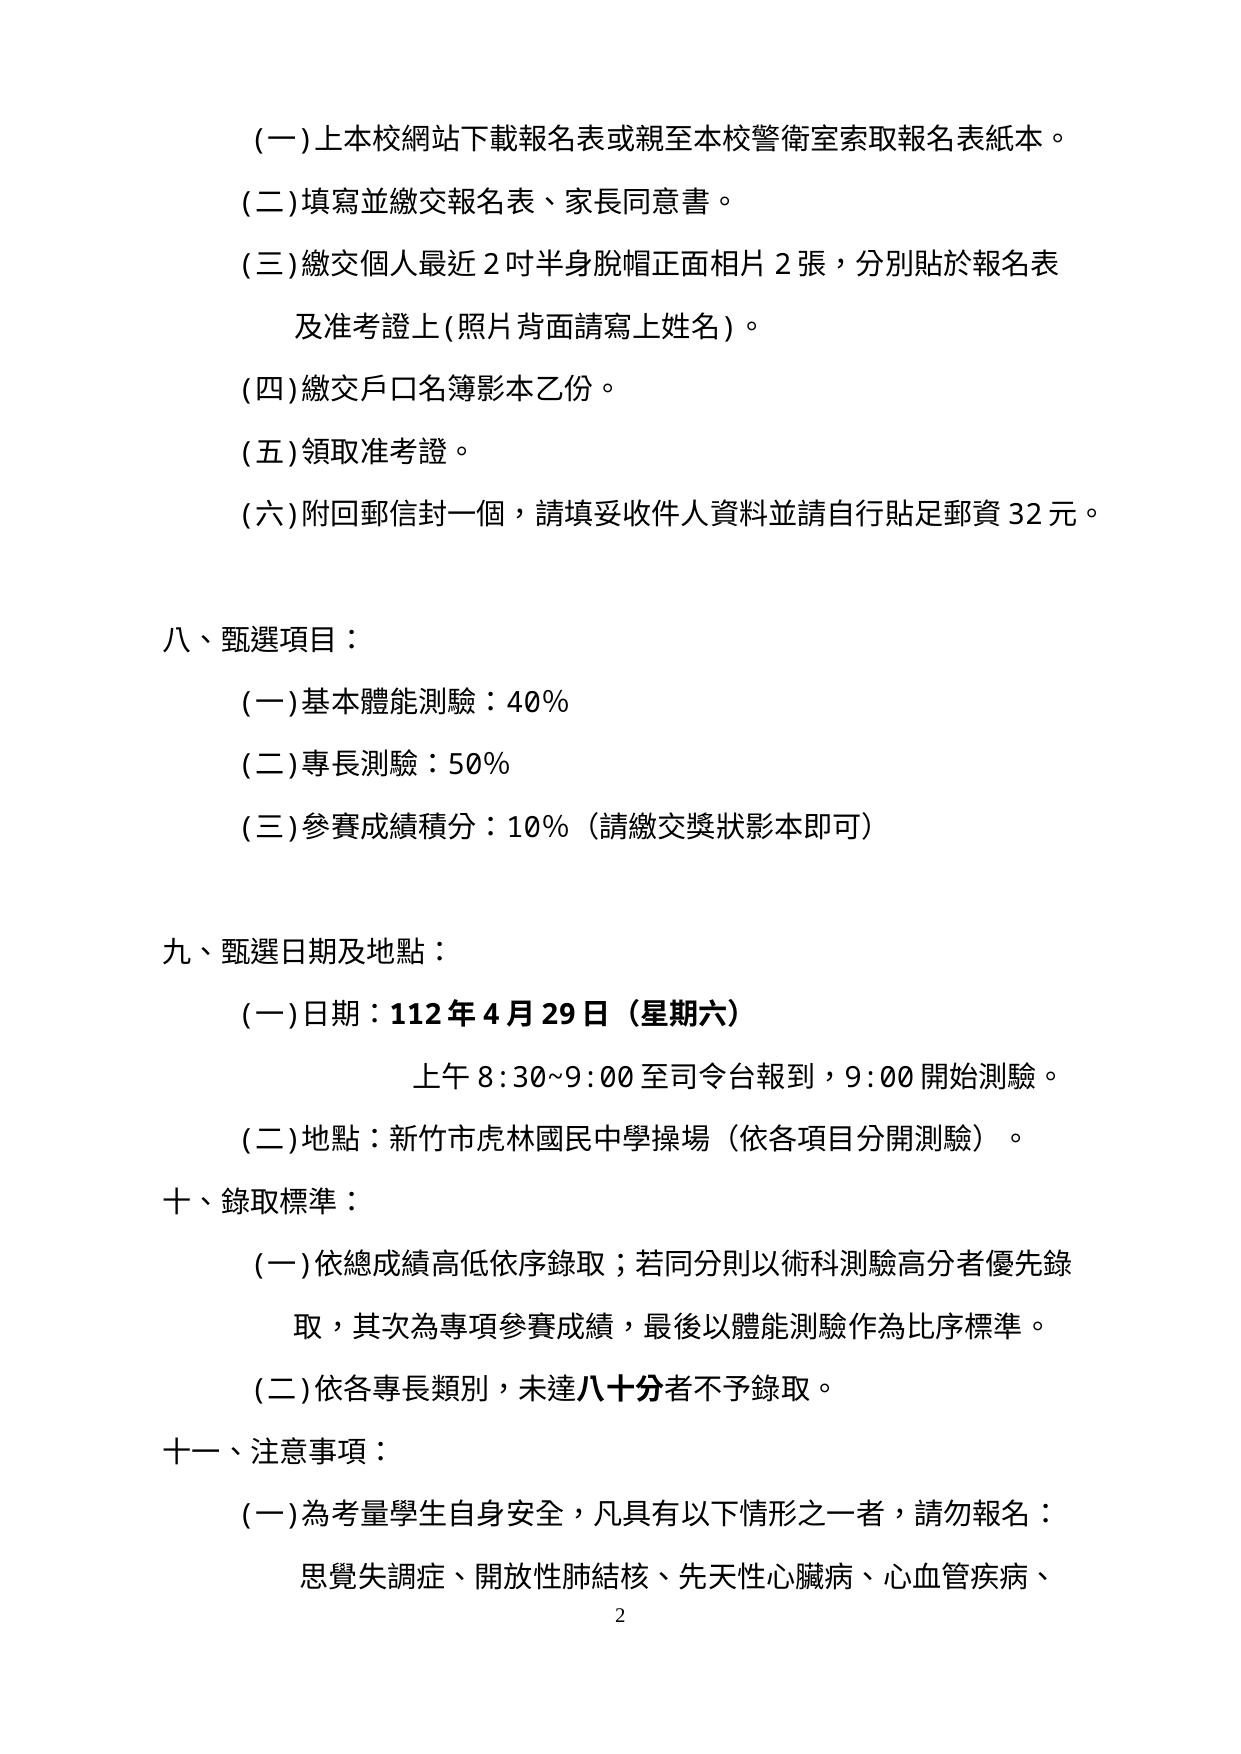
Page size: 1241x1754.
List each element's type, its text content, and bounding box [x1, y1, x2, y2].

list (二)依各專長類別，未達八十分者不予錄取。 [162, 1346, 1078, 1408]
list (一)日期：112年4月29日（星期六） [237, 971, 1078, 1033]
list 思覺失調症、開放性肺結核、先天性心臟病、心血管疾病、氣喘、糖尿病、癲癇症、重度脊椎側彎、重度肢體障礙或慢性疾病、視障、特殊疾病等及其他領有殘障手冊重大疾病者。 [299, 1533, 1078, 1596]
list 八、甄選項目： [162, 596, 1078, 658]
list (二)專長測驗：50％ [237, 721, 1078, 783]
list 十一、注意事項： [162, 1408, 1078, 1471]
list (五)領取准考證。 [237, 408, 1078, 471]
list (一)上本校網站下載報名表或親至本校警衛室索取報名表紙本。 [162, 96, 1078, 158]
list 十、錄取標準： [162, 1158, 1078, 1221]
list (一)為考量學生自身安全，凡具有以下情形之一者，請勿報名： [237, 1471, 1078, 1533]
list (六)附回郵信封一個，請填妥收件人資料並請自行貼足郵資32元。 [237, 471, 1078, 596]
list (三)參賽成績積分：10％（請繳交獎狀影本即可） [237, 783, 1078, 846]
list 九、甄選日期及地點： [162, 908, 1078, 971]
list (二)填寫並繳交報名表、家長同意書。 [237, 158, 1078, 221]
list (一)依總成績高低依序錄取；若同分則以術科測驗高分者優先錄取，其次為專項參賽成績，最後以體能測驗作為比序標準。 [162, 1221, 1078, 1346]
list (一)基本體能測驗：40％ [237, 658, 1078, 721]
list (三)繳交個人最近2吋半身脫帽正面相片2張，分別貼於報名表及准考證上(照片背面請寫上姓名)。 [237, 221, 1078, 346]
list (二)地點：新竹市虎林國民中學操場（依各項目分開測驗）。 [237, 1096, 1078, 1158]
list (四)繳交戶口名簿影本乙份。 [237, 346, 1078, 408]
list 上午8:30~9:00至司令台報到，9:00開始測驗。 [237, 1033, 1078, 1096]
